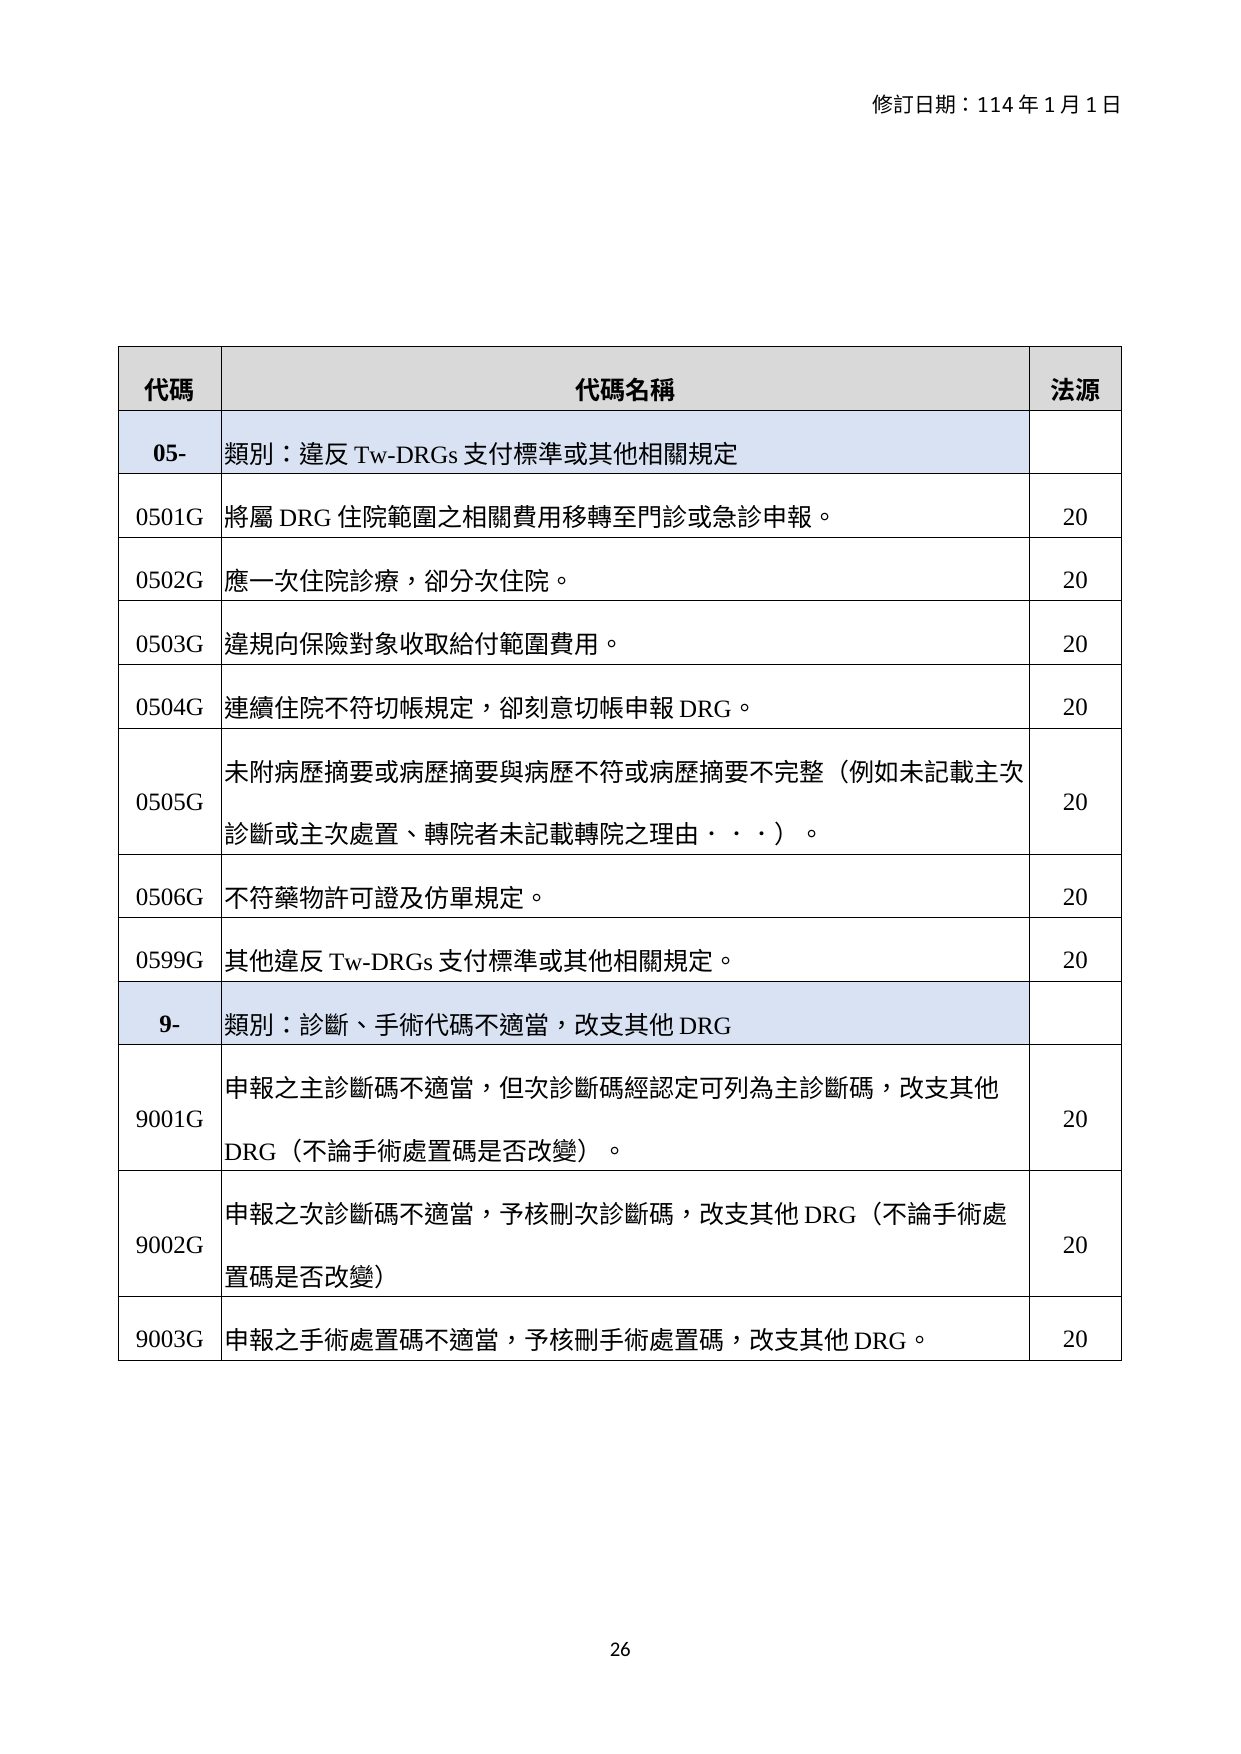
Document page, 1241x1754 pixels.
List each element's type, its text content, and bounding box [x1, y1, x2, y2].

table_cell 不符藥物許可證及仿單規定。 [222, 855, 1029, 917]
table_cell 類別：違反Tw-DRGs支付標準或其他相關規定 [222, 411, 1029, 473]
table_cell 0503G [119, 601, 221, 664]
table_cell [1030, 982, 1121, 1044]
table_cell 20 [1030, 729, 1121, 853]
table_cell 申報之手術處置碼不適當，予核刪手術處置碼，改支其他DRG。 [222, 1297, 1029, 1360]
table_cell 申報之主診斷碼不適當，但次診斷碼經認定可列為主診斷碼，改支其他DRG（不論手術處置碼是否改變）。 [222, 1045, 1029, 1170]
table_cell 20 [1030, 855, 1121, 917]
table_cell 9- [119, 982, 221, 1044]
table_cell 20 [1030, 1045, 1121, 1170]
table_cell 05- [119, 411, 221, 473]
table_cell 9002G [119, 1171, 221, 1296]
table_cell 20 [1030, 1171, 1121, 1296]
table_cell 20 [1030, 474, 1121, 537]
table_cell 0506G [119, 855, 221, 917]
table_cell 20 [1030, 601, 1121, 664]
table_cell 類別：診斷、手術代碼不適當，改支其他DRG [222, 982, 1029, 1044]
table_cell 9001G [119, 1045, 221, 1170]
table_cell 連續住院不符切帳規定，卻刻意切帳申報DRG。 [222, 665, 1029, 727]
table_cell 未附病歷摘要或病歷摘要與病歷不符或病歷摘要不完整（例如未記載主次診斷或主次處置、轉院者未記載轉院之理由．．．）。 [222, 729, 1029, 853]
table_cell 0504G [119, 665, 221, 727]
table_cell [1030, 411, 1121, 473]
table_cell 應一次住院診療，卻分次住院。 [222, 538, 1029, 600]
table_cell 20 [1030, 665, 1121, 727]
table_header 法源 [1030, 347, 1121, 410]
table_cell 0505G [119, 729, 221, 853]
table_cell 9003G [119, 1297, 221, 1360]
table_cell 違規向保險對象收取給付範圍費用。 [222, 601, 1029, 664]
table_cell 0502G [119, 538, 221, 600]
table_cell 20 [1030, 918, 1121, 981]
table_header 代碼 [119, 347, 221, 410]
table_header 代碼名稱 [222, 347, 1029, 410]
table_cell 20 [1030, 538, 1121, 600]
table_cell 將屬DRG住院範圍之相關費用移轉至門診或急診申報。 [222, 474, 1029, 537]
table_cell 20 [1030, 1297, 1121, 1360]
table_cell 其他違反Tw-DRGs支付標準或其他相關規定。 [222, 918, 1029, 981]
table_cell 0599G [119, 918, 221, 981]
table_cell 申報之次診斷碼不適當，予核刪次診斷碼，改支其他DRG（不論手術處置碼是否改變） [222, 1171, 1029, 1296]
table_cell 0501G [119, 474, 221, 537]
